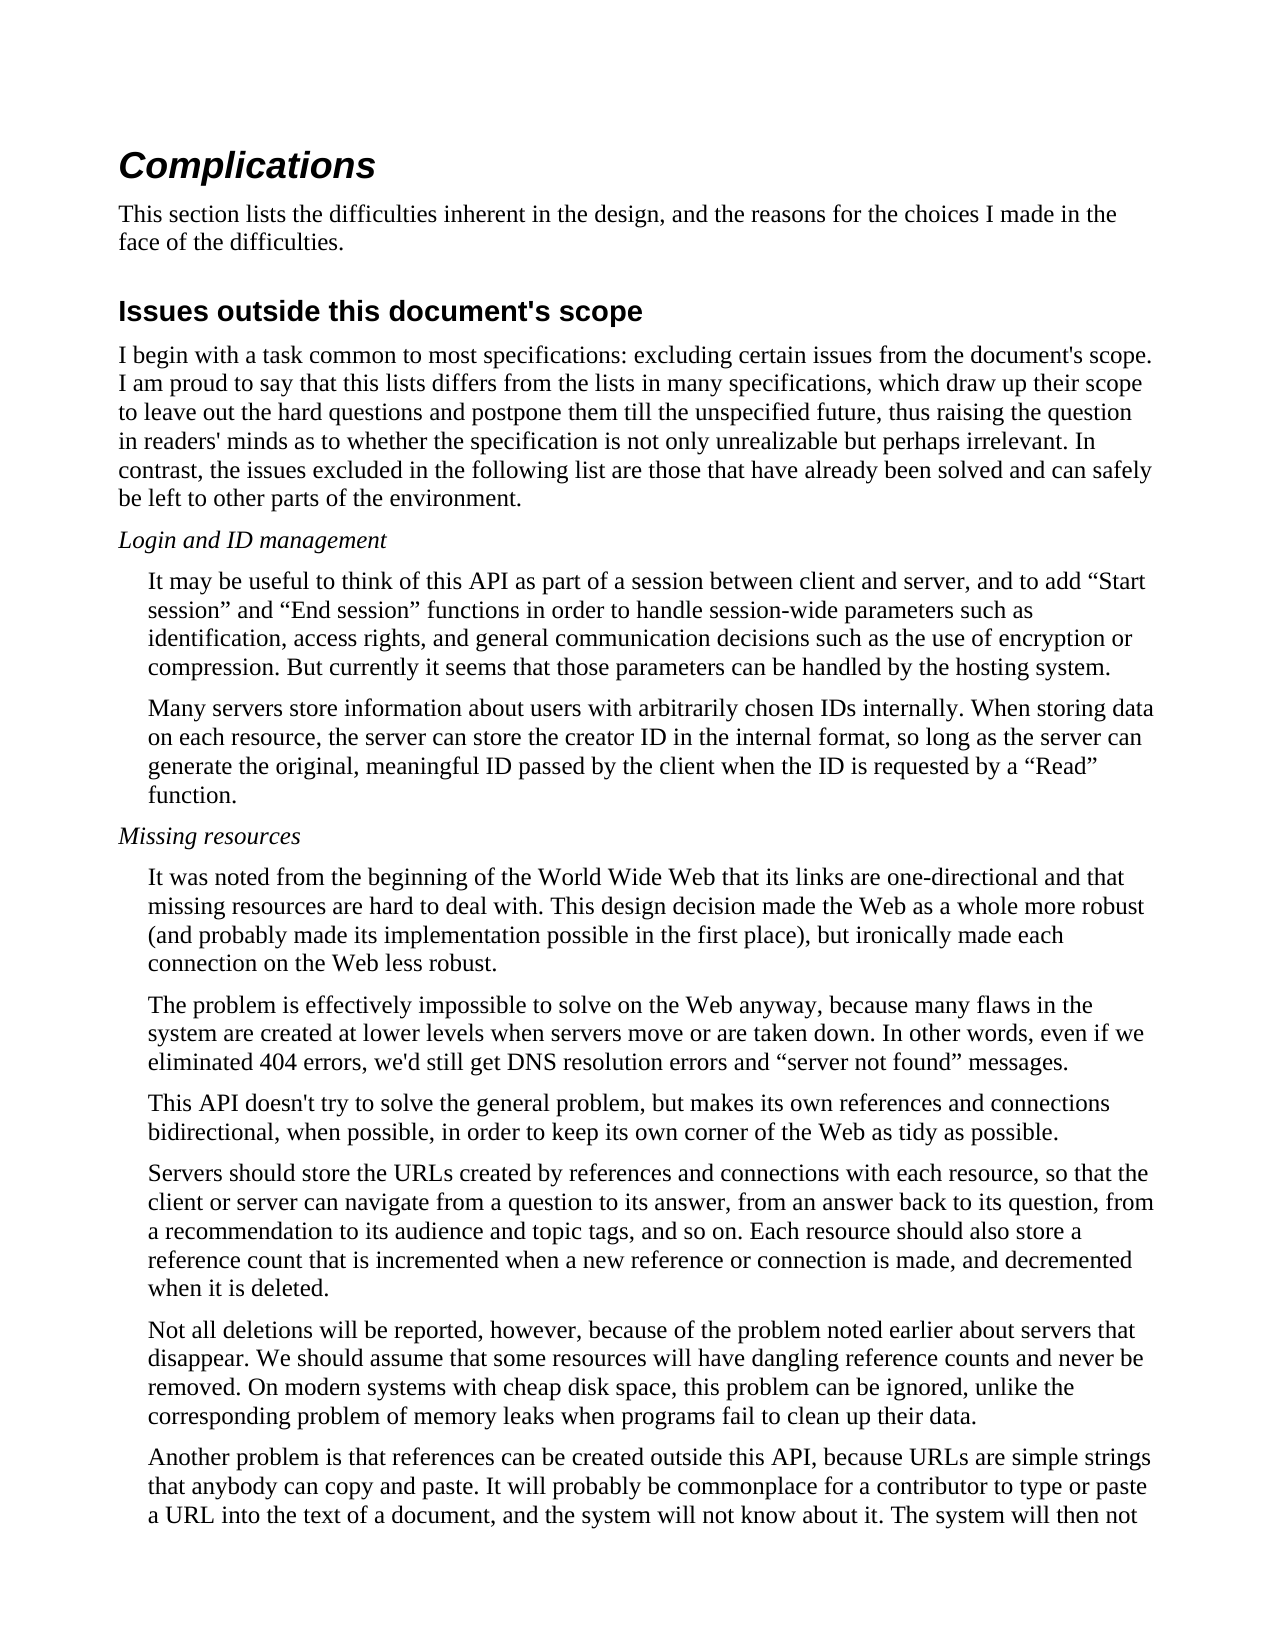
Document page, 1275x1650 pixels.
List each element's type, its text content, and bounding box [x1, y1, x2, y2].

text Another problem is that references can be created outside this API, because URLs are simple strings that anybody can copy and paste. It will probably be commonplace for a contributor to type or paste a URL into the text of a document, and the system will not know about it. The system will then not [148, 1442, 1157, 1528]
text This API doesn't try to solve the general problem, but makes its own references and connections bidirectional, when possible, in order to keep its own corner of the Web as tidy as possible. [148, 1088, 1157, 1146]
text Missing resources [118, 821, 1157, 850]
subtitle Issues outside this document's scope [118, 294, 1157, 327]
text Not all deletions will be reported, however, because of the problem noted earlier about servers that disappear. We should assume that some resources will have dangling reference counts and never be removed. On modern systems with cheap disk space, this problem can be ignored, unlike the corresponding problem of memory leaks when programs fail to clean up their data. [148, 1315, 1157, 1430]
subtitle Complications [118, 143, 1157, 186]
text It was noted from the beginning of the World Wide Web that its links are one-directional and that missing resources are hard to deal with. This design decision made the Web as a whole more robust (and probably made its implementation possible in the first place), but ironically made each connection on the Web less robust. [148, 862, 1157, 977]
text Login and ID management [118, 525, 1157, 553]
text It may be useful to think of this API as part of a session between client and server, and to add “Start session” and “End session” functions in order to handle session-wide parameters such as identification, access rights, and general communication decisions such as the use of encryption or compression. But currently it seems that those parameters can be handled by the hosting system. [148, 566, 1157, 681]
text I begin with a task common to most specifications: excluding certain issues from the document's scope. I am proud to say that this lists differs from the lists in many specifications, which draw up their scope to leave out the hard questions and postpone them till the unspecified future, thus raising the question in readers' minds as to whether the specification is not only unrealizable but perhaps irrelevant. In contrast, the issues excluded in the following list are those that have already been solved and can safely be left to other parts of the environment. [118, 340, 1157, 512]
text Many servers store information about users with arbitrarily chosen IDs internally. When storing data on each resource, the server can store the creator ID in the internal format, so long as the server can generate the original, meaningful ID passed by the client when the ID is requested by a “Read” function. [148, 693, 1157, 808]
text The problem is effectively impossible to solve on the Web anyway, because many flaws in the system are created at lower levels when servers move or are taken down. In other words, even if we eliminated 404 errors, we'd still get DNS resolution errors and “server not found” messages. [148, 990, 1157, 1076]
text Servers should store the URLs created by references and connections with each resource, so that the client or server can navigate from a question to its answer, from an answer back to its question, from a recommendation to its audience and topic tags, and so on. Each resource should also store a reference count that is incremented when a new reference or connection is made, and decremented when it is deleted. [148, 1158, 1157, 1302]
text This section lists the difficulties inherent in the design, and the reasons for the choices I made in the face of the difficulties. [118, 199, 1157, 256]
